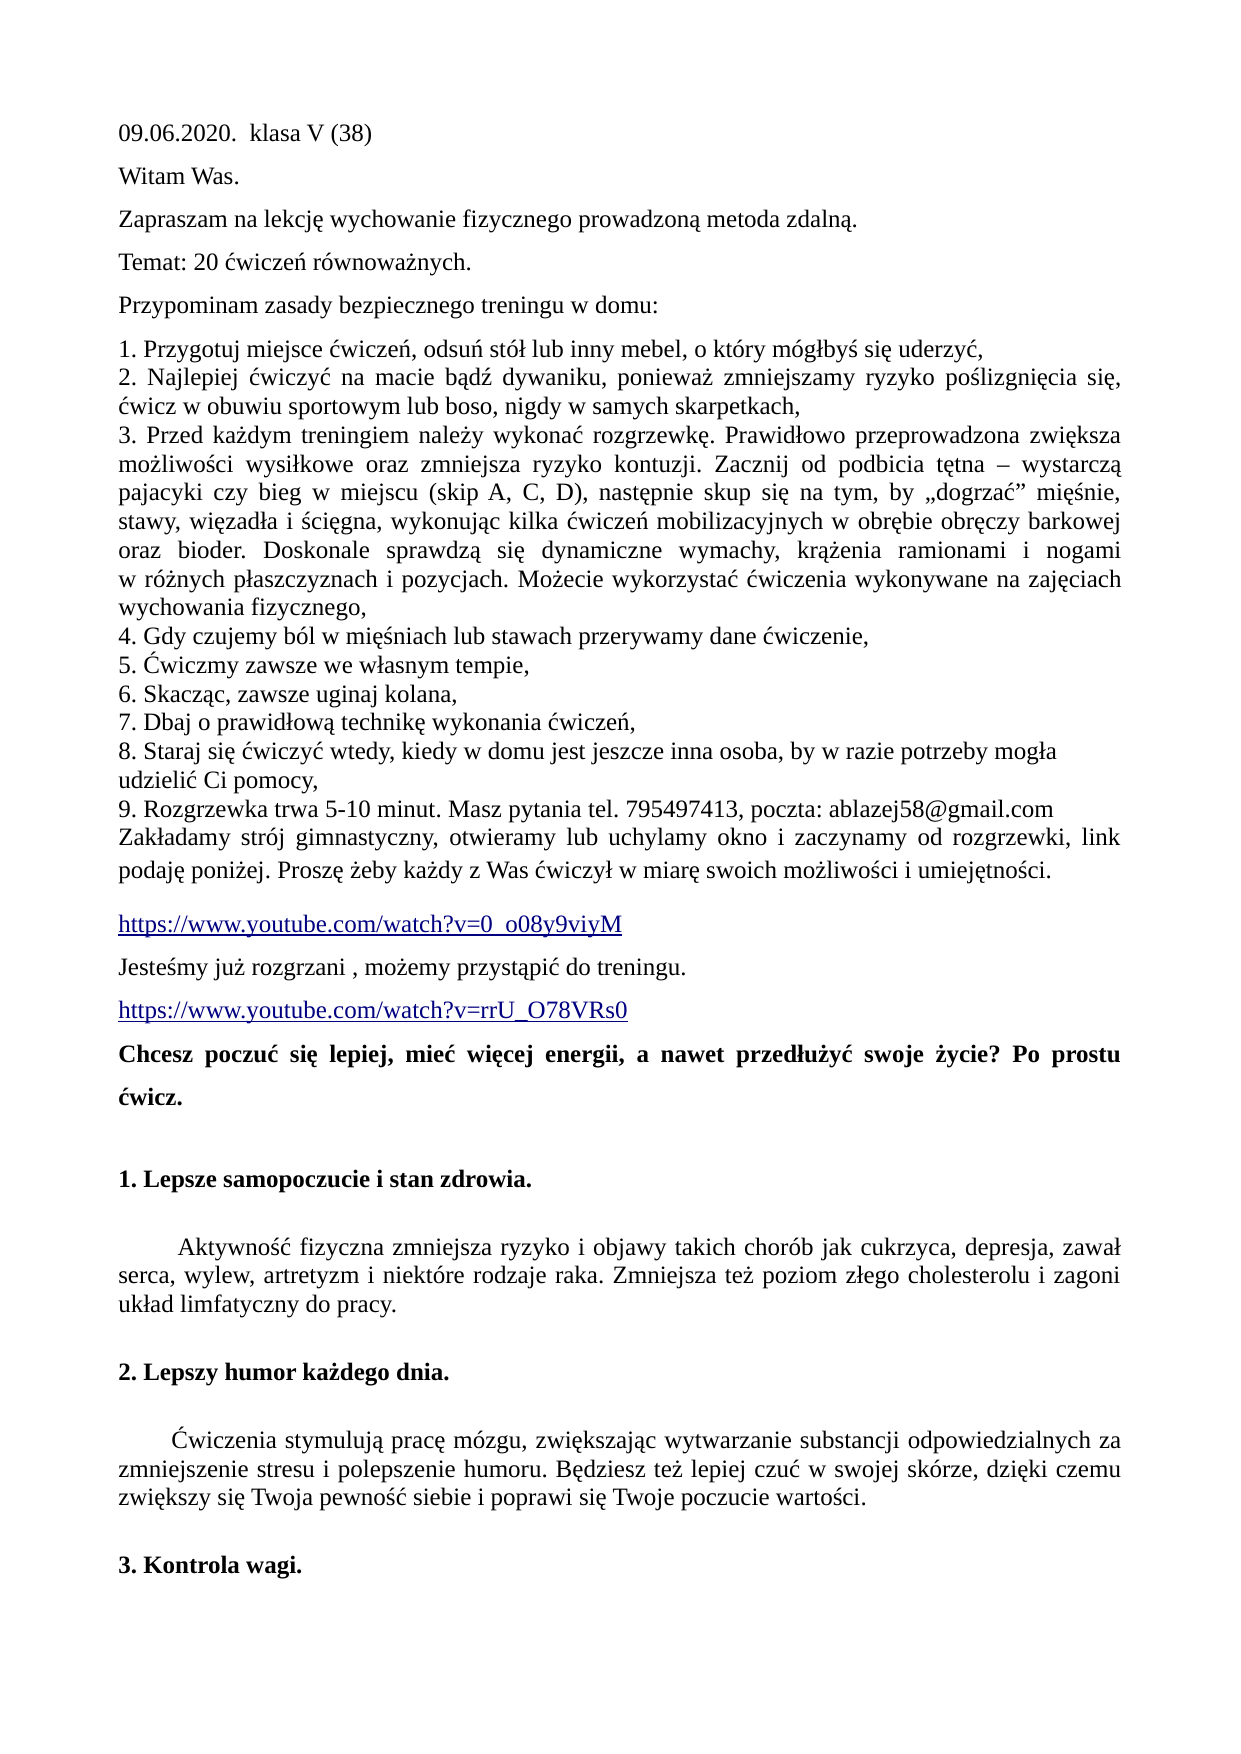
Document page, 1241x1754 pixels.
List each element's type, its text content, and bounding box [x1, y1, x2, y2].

text 3. Kontrola wagi. [118, 1550, 1122, 1579]
text https://www.youtube.com/watch?v=rrU_O78VRs0 [118, 996, 1122, 1024]
text Witam Was. [118, 161, 1122, 190]
text 2. Najlepiej ćwiczyć na macie bądź dywaniku, ponieważ zmniejszamy ryzyko poślizgnięcia się, ćwicz w obuwiu sportowym lub boso, nigdy w samych skarpetkach, [118, 362, 1122, 420]
text 7. Dbaj o prawidłową technikę wykonania ćwiczeń, [118, 707, 1122, 736]
text 1. Lepsze samopoczucie i stan zdrowia. [118, 1164, 1122, 1193]
text Temat: 20 ćwiczeń równoważnych. [118, 247, 1122, 276]
text 9. Rozgrzewka trwa 5-10 minut. Masz pytania tel. 795497413, poczta: ablazej58@gmail.com [118, 794, 1122, 822]
text Ćwiczenia stymulują pracę mózgu, zwiększając wytwarzanie substancji odpowiedzialnych za zmniejszenie stresu i polepszenie humoru. Będziesz też lepiej czuć w swojej skórze, dzięki czemu zwiększy się Twoja pewność siebie i poprawi się Twoje poczucie wartości. [118, 1425, 1122, 1511]
text 1. Przygotuj miejsce ćwiczeń, odsuń stół lub inny mebel, o który mógłbyś się uderzyć, [118, 334, 1122, 362]
text 4. Gdy czujemy ból w mięśniach lub stawach przerywamy dane ćwiczenie, [118, 621, 1122, 650]
text Przypominam zasady bezpiecznego treningu w domu: [118, 291, 1122, 319]
text 5. Ćwiczmy zawsze we własnym tempie, [118, 650, 1122, 679]
text Aktywność fizyczna zmniejsza ryzyko i objawy takich chorób jak cukrzyca, depresja, zawał serca, wylew, artretyzm i niektóre rodzaje raka. Zmniejsza też poziom złego cholesterolu i zagoni układ limfatyczny do pracy. [118, 1232, 1122, 1318]
text udzielić Ci pomocy, [118, 765, 1122, 794]
text Jesteśmy już rozgrzani , możemy przystąpić do treningu. [118, 952, 1122, 981]
text Zapraszam na lekcję wychowanie fizycznego prowadzoną metoda zdalną. [118, 204, 1122, 233]
text Zakładamy strój gimnastyczny, otwieramy lub uchylamy okno i zaczynamy od rozgrzewki, link podaję poniżej. Proszę żeby każdy z Was ćwiczył w miarę swoich możliwości i umiejętności. [118, 822, 1122, 884]
text https://www.youtube.com/watch?v=0_o08y9viyM [118, 909, 1122, 938]
text 2. Lepszy humor każdego dnia. [118, 1357, 1122, 1386]
text 3. Przed każdym treningiem należy wykonać rozgrzewkę. Prawidłowo przeprowadzona zwiększa możliwości wysiłkowe oraz zmniejsza ryzyko kontuzji. Zacznij od podbicia tętna – wystarczą pajacyki czy bieg w miejscu (skip A, C, D), następnie skup się na tym, by „dogrzać” mięśnie, stawy, więzadła i ścięgna, wykonując kilka ćwiczeń mobilizacyjnych w obrębie obręczy barkowej oraz bioder. Doskonale sprawdzą się dynamiczne wymachy, krążenia ramionami i nogami w różnych płaszczyznach i pozycjach. Możecie wykorzystać ćwiczenia wykonywane na zajęciach wychowania fizycznego, [118, 420, 1122, 621]
text 6. Skacząc, zawsze uginaj kolana, [118, 679, 1122, 707]
text Chcesz poczuć się lepiej, mieć więcej energii, a nawet przedłużyć swoje życie? Po prostu ćwicz. [118, 1039, 1122, 1111]
text 8. Staraj się ćwiczyć wtedy, kiedy w domu jest jeszcze inna osoba, by w razie potrzeby mogła [118, 736, 1122, 765]
text 09.06.2020. klasa V (38) [118, 118, 1122, 147]
